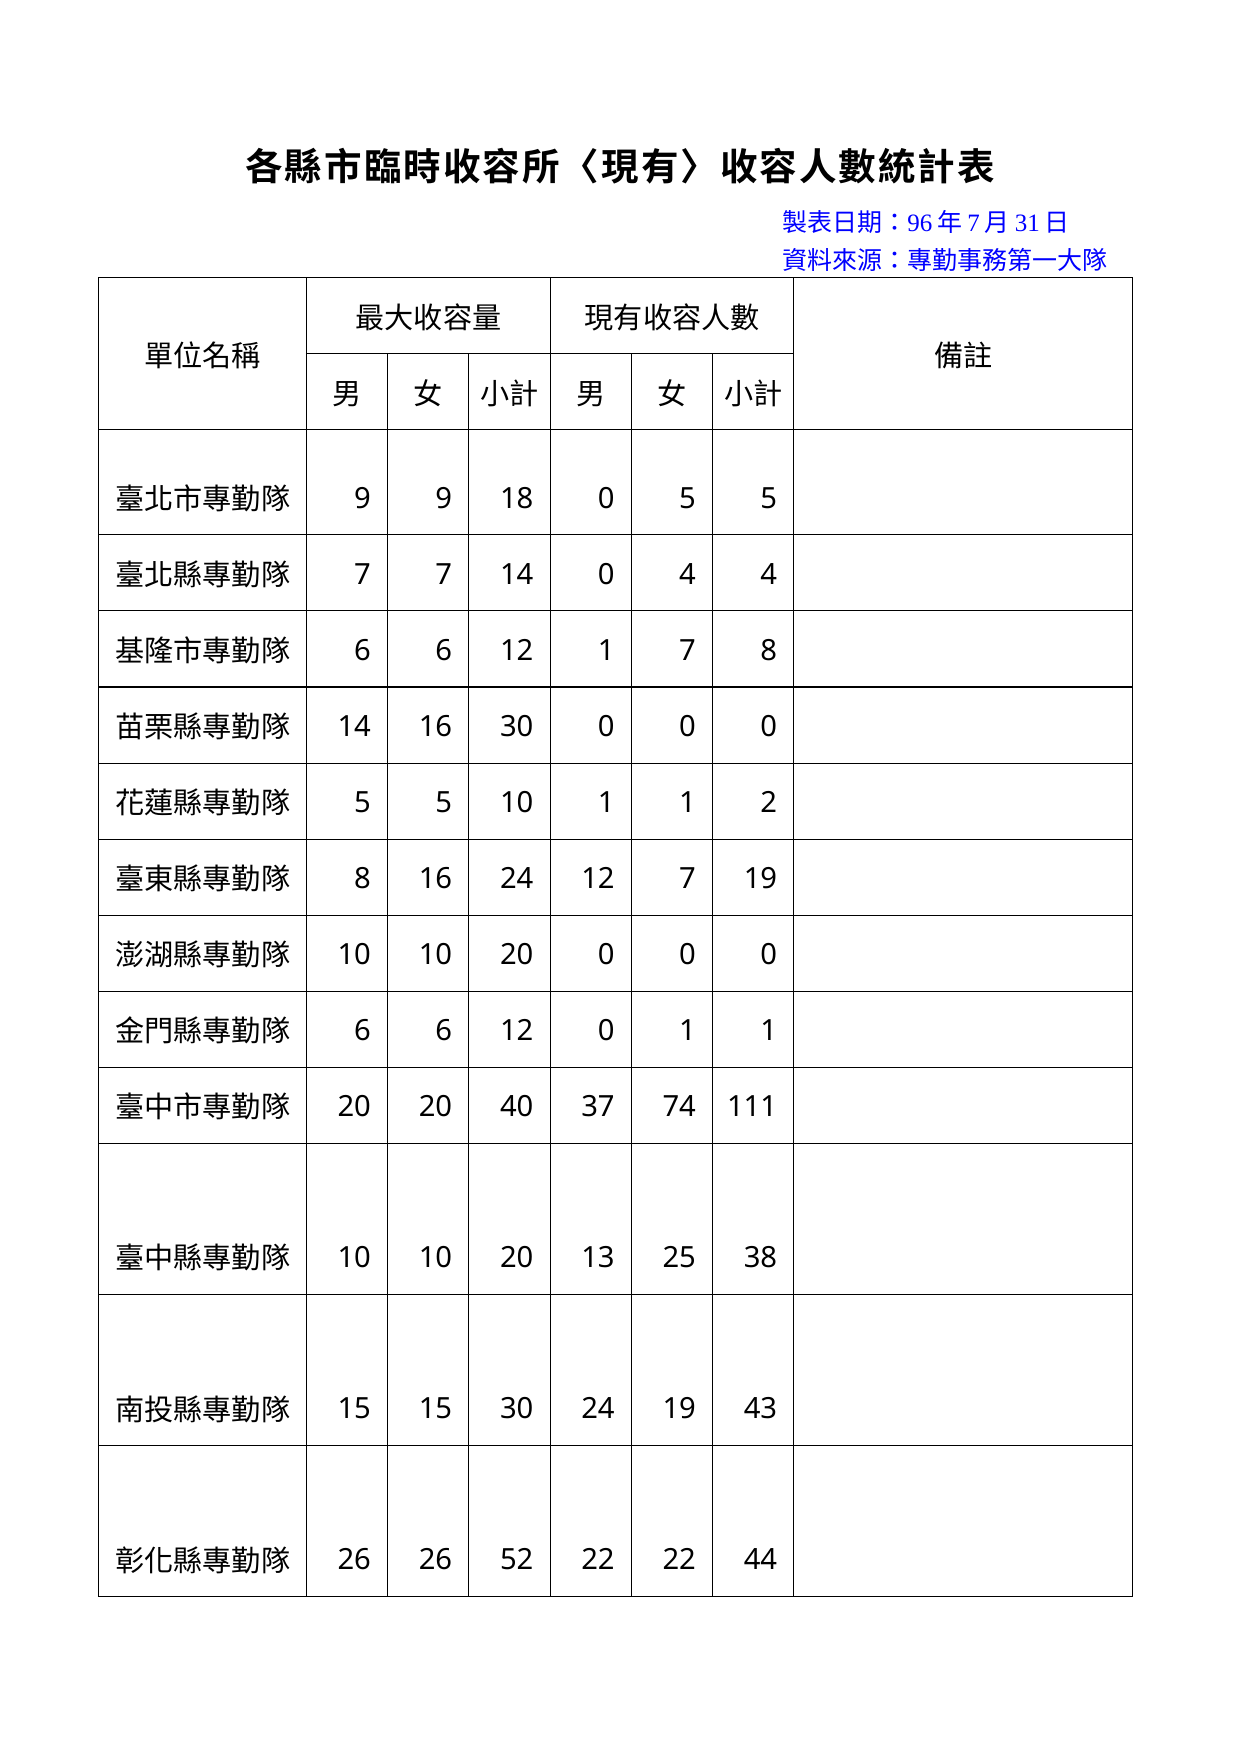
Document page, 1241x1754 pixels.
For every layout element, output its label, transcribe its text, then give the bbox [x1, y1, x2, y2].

table_cell 30 [469, 1295, 550, 1445]
table_cell 18 [469, 430, 550, 534]
table_cell 0 [713, 688, 793, 762]
table_cell [1133, 991, 1142, 1067]
table_cell 6 [307, 992, 387, 1067]
table_cell 5 [632, 430, 712, 534]
table_cell 臺中縣專勤隊 [99, 1144, 306, 1294]
table_cell 0 [551, 430, 631, 534]
table_cell 26 [307, 1446, 387, 1596]
table_cell 苗栗縣專勤隊 [99, 688, 306, 762]
table_cell [1133, 1067, 1142, 1143]
table_cell 16 [388, 688, 468, 762]
table_cell 男 [307, 354, 387, 429]
table_cell 15 [307, 1295, 387, 1445]
table_cell 74 [632, 1068, 712, 1143]
table_cell 花蓮縣專勤隊 [99, 764, 306, 838]
table_cell 臺北縣專勤隊 [99, 535, 306, 610]
table_cell 備註 [794, 278, 1132, 429]
table_cell 14 [469, 535, 550, 610]
table_cell [1133, 534, 1142, 610]
table_cell [794, 840, 1132, 914]
table_cell 男 [551, 354, 631, 429]
table_cell 30 [469, 688, 550, 762]
table_cell [794, 1295, 1132, 1445]
table_cell 9 [307, 430, 387, 534]
table_cell 38 [713, 1144, 793, 1294]
table_cell 臺東縣專勤隊 [99, 840, 306, 914]
table_cell 5 [713, 430, 793, 534]
table_cell 0 [632, 916, 712, 991]
table_cell 40 [469, 1068, 550, 1143]
table_cell 6 [388, 992, 468, 1067]
table_cell 10 [388, 1144, 468, 1294]
table_cell 8 [713, 611, 793, 686]
text 各縣市臨時收容所〈現有〉收容人數統計表 [118, 127, 1122, 202]
table_cell 基隆市專勤隊 [99, 611, 306, 686]
table_cell 44 [713, 1446, 793, 1596]
table_cell 10 [307, 1144, 387, 1294]
table_cell 10 [388, 916, 468, 991]
table_cell [794, 430, 1132, 534]
table_cell 43 [713, 1295, 793, 1445]
table_cell 19 [713, 840, 793, 914]
table_cell [794, 764, 1132, 838]
table_cell 52 [469, 1446, 550, 1596]
table_cell 1 [632, 992, 712, 1067]
table_cell 2 [713, 764, 793, 838]
table_cell 22 [551, 1446, 631, 1596]
table_cell 彰化縣專勤隊 [99, 1446, 306, 1596]
table_cell 1 [632, 764, 712, 838]
table_cell 20 [388, 1068, 468, 1143]
table_cell 1 [551, 611, 631, 686]
table_cell 6 [307, 611, 387, 686]
table_header [504, 202, 779, 277]
table_cell [794, 611, 1132, 686]
table_header [98, 202, 184, 277]
table_cell 最大收容量 [307, 278, 550, 353]
table_cell [794, 1144, 1132, 1294]
table_cell 37 [551, 1068, 631, 1143]
table_cell 小計 [713, 354, 793, 429]
table_cell 澎湖縣專勤隊 [99, 916, 306, 991]
table_cell 8 [307, 840, 387, 914]
table_cell [794, 535, 1132, 610]
table_cell 南投縣專勤隊 [99, 1295, 306, 1445]
table_cell 7 [307, 535, 387, 610]
table_cell 5 [307, 764, 387, 838]
table_cell 0 [713, 916, 793, 991]
table_cell 0 [551, 992, 631, 1067]
table_cell 22 [632, 1446, 712, 1596]
table_cell 0 [551, 535, 631, 610]
table_cell 7 [632, 840, 712, 914]
table_cell 12 [551, 840, 631, 914]
table_cell 14 [307, 688, 387, 762]
table_cell [1133, 610, 1142, 686]
table_cell 16 [388, 840, 468, 914]
table_cell [794, 1068, 1132, 1143]
table_cell [1133, 1445, 1142, 1596]
table_cell 10 [469, 764, 550, 838]
table_cell 單位名稱 [99, 278, 306, 429]
table_cell 10 [307, 916, 387, 991]
table_cell 15 [388, 1295, 468, 1445]
table_cell 女 [388, 354, 468, 429]
table_cell 6 [388, 611, 468, 686]
table_cell 25 [632, 1144, 712, 1294]
table_cell 0 [551, 916, 631, 991]
table_cell [1133, 429, 1142, 534]
table_cell 0 [551, 688, 631, 762]
table_cell [1133, 763, 1142, 838]
table_cell 9 [388, 430, 468, 534]
table_header [185, 202, 503, 277]
table_cell 金門縣專勤隊 [99, 992, 306, 1067]
table_cell [1133, 1294, 1142, 1445]
table_cell 13 [551, 1144, 631, 1294]
table_cell 12 [469, 992, 550, 1067]
table_cell [794, 688, 1132, 762]
table_cell 26 [388, 1446, 468, 1596]
table_cell 1 [713, 992, 793, 1067]
table_cell 12 [469, 611, 550, 686]
table_cell 臺中市專勤隊 [99, 1068, 306, 1143]
table_cell 7 [632, 611, 712, 686]
table_cell [794, 916, 1132, 991]
table_cell 0 [632, 688, 712, 762]
table_cell [1133, 277, 1142, 353]
table_cell 4 [632, 535, 712, 610]
table_cell [794, 1446, 1132, 1596]
table_cell [1133, 915, 1142, 991]
table_cell 24 [469, 840, 550, 914]
table_cell [1133, 839, 1142, 914]
table_cell 7 [388, 535, 468, 610]
table_cell 5 [388, 764, 468, 838]
table_cell 19 [632, 1295, 712, 1445]
table_header 製表日期：96年7月31日 資料來源：專勤事務第一大隊 [779, 202, 1142, 277]
table_cell 20 [469, 1144, 550, 1294]
table_cell [1133, 1143, 1142, 1294]
table_cell 20 [307, 1068, 387, 1143]
table_cell [1133, 353, 1142, 429]
table_cell 20 [469, 916, 550, 991]
table_cell 111 [713, 1068, 793, 1143]
table_cell 女 [632, 354, 712, 429]
table_cell 臺北市專勤隊 [99, 430, 306, 534]
table_cell 24 [551, 1295, 631, 1445]
table_cell [794, 992, 1132, 1067]
table_cell 現有收容人數 [551, 278, 793, 353]
table_cell 小計 [469, 354, 550, 429]
table_cell 4 [713, 535, 793, 610]
table_cell [1133, 686, 1142, 762]
table_cell 1 [551, 764, 631, 838]
